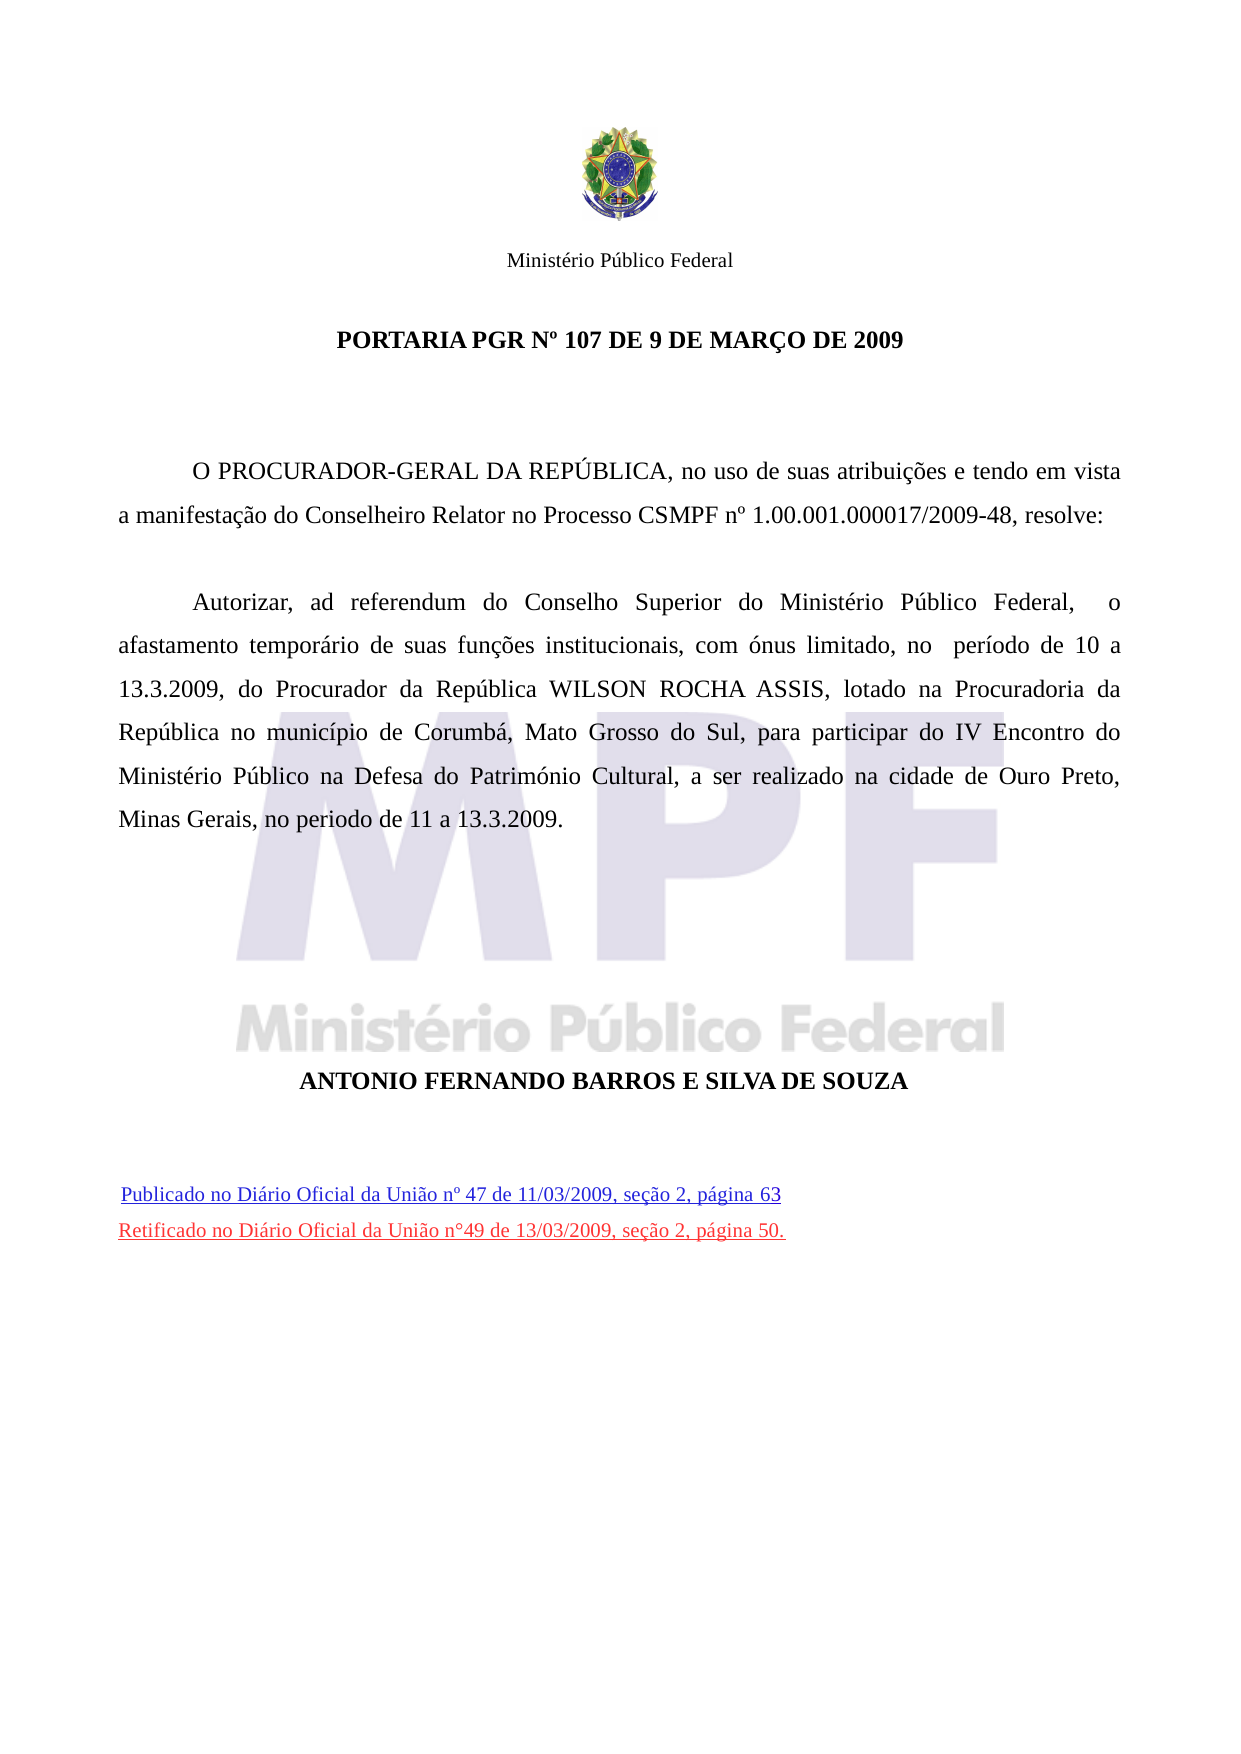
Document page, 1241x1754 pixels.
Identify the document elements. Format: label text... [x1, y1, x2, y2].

picture [236, 833, 1004, 1052]
text PORTARIA PGR Nº 107 DE 9 DE MARÇO DE 2009 [118, 325, 1122, 354]
text Autorizar, ad referendum do Conselho Superior do Ministério Público Federal, o afastamento temporário de suas funções institucionais, com ónus limitado, no período de 10 a 13.3.2009, do Procurador da República WILSON ROCHA ASSIS, lotado na Procuradoria da República no município de Corumbá, Mato Grosso do Sul, para participar do IV Encontro do Ministério Público na Defesa do Património Cultural, a ser realizado na cidade de Ouro Preto, Minas Gerais, no periodo de 11 a 13.3.2009. [118, 587, 1122, 833]
text O PROCURADOR-GERAL DA REPÚBLICA, no uso de suas atribuições e tendo em vista a manifestação do Conselheiro Relator no Processo CSMPF nº 1.00.001.000017/2009-48, resolve: [118, 456, 1122, 528]
text Retificado no Diário Oficial da União n°49 de 13/03/2009, seção 2, página 50. [118, 1218, 1122, 1242]
text Publicado no Diário Oficial da União nº 47 de 11/03/2009, seção 2, página 63 [121, 1182, 1122, 1206]
text ANTONIO FERNANDO BARROS E SILVA DE SOUZA [118, 1066, 1122, 1094]
